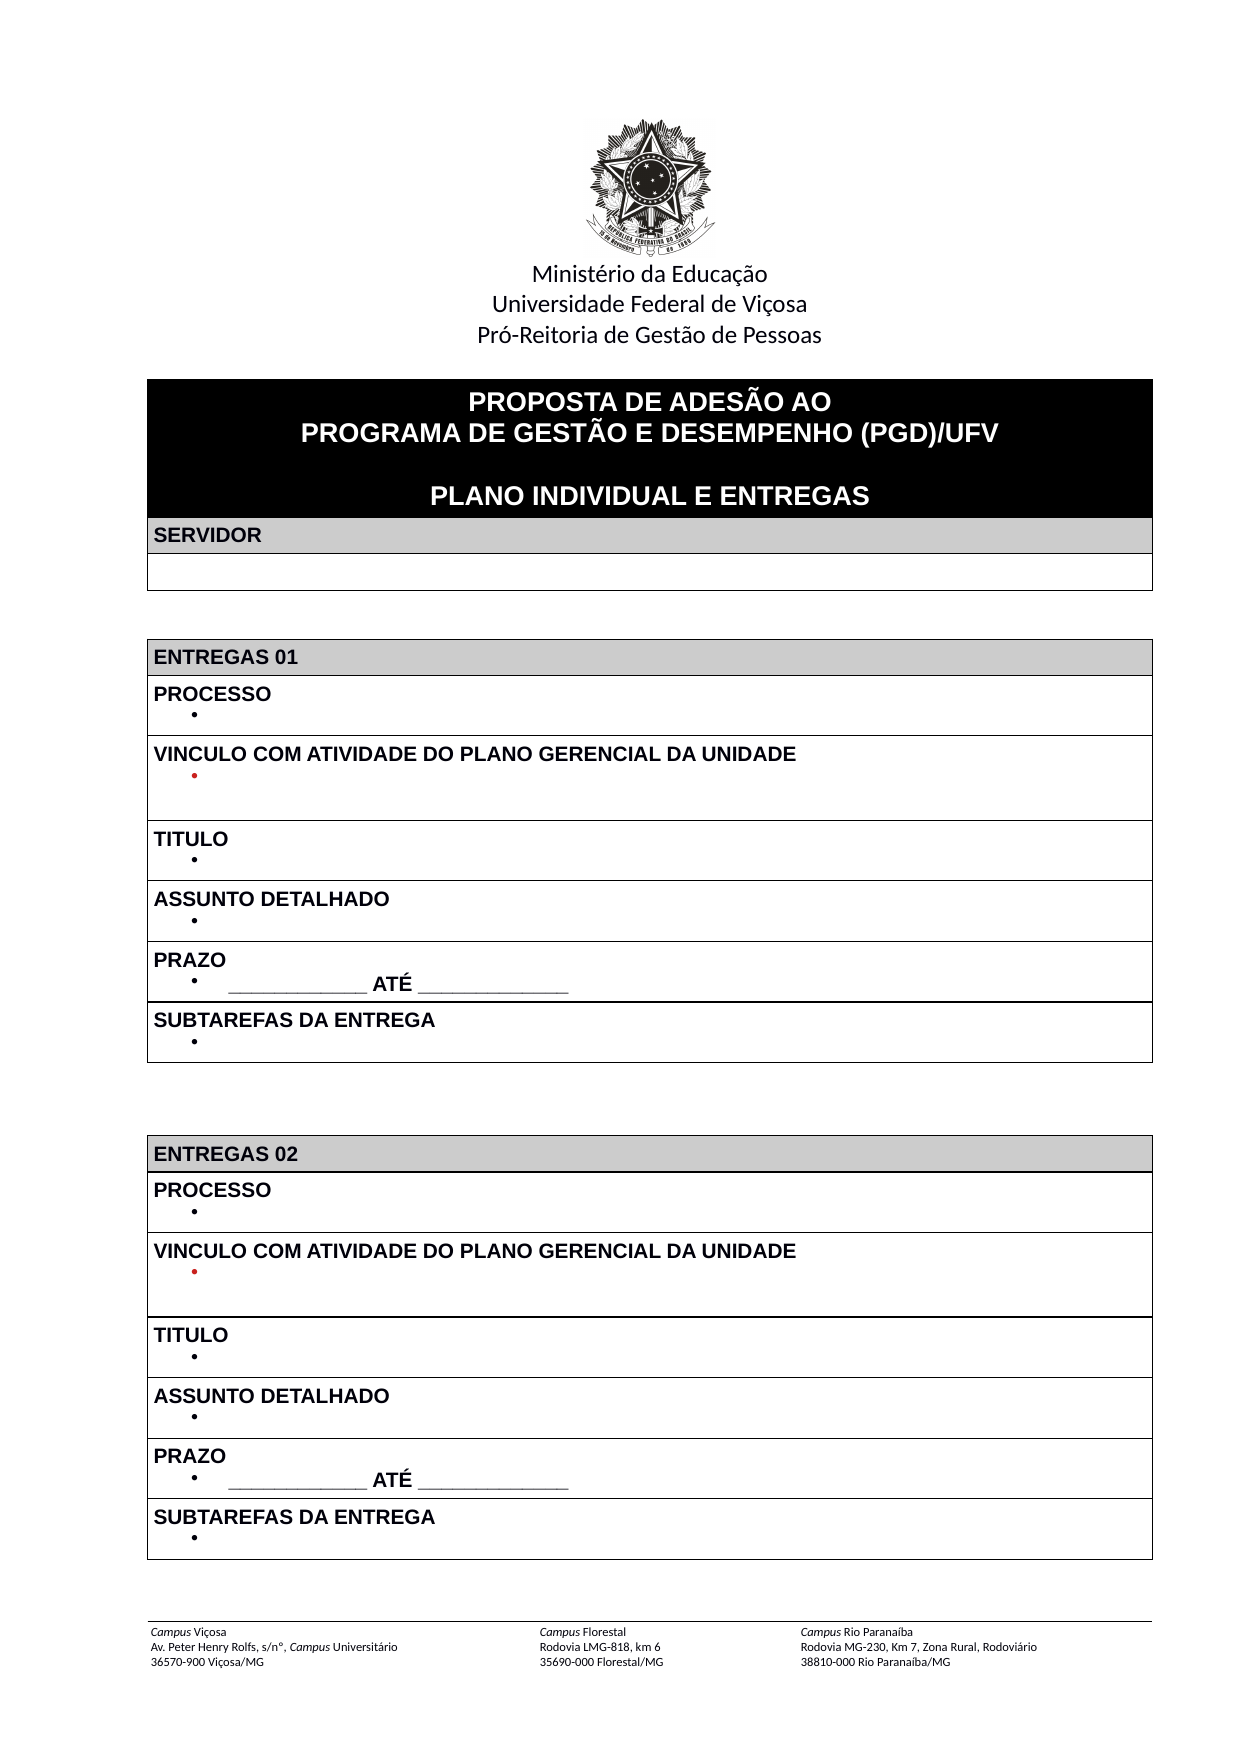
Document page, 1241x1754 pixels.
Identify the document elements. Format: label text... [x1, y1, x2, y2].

table_cell TITULO [148, 1318, 1152, 1377]
table_cell SERVIDOR [148, 518, 1152, 553]
table_cell ASSUNTO DETALHADO [148, 881, 1152, 941]
table_cell VINCULO COM ATIVIDADE DO PLANO GERENCIAL DA UNIDADE [148, 736, 1152, 820]
table_cell PRAZO ____________ ATÉ _____________ [148, 1439, 1152, 1498]
table_cell ASSUNTO DETALHADO [148, 1378, 1152, 1437]
table_header ENTREGAS 02 [148, 1136, 1152, 1171]
table_cell SUBTAREFAS DA ENTREGA [148, 1003, 1152, 1062]
table_cell TITULO [148, 821, 1152, 880]
table_header PROPOSTA DE ADESÃO AO PROGRAMA DE GESTÃO E DESEMPENHO (PGD)/UFV PLANO INDIVIDUAL E ENTREGAS [148, 380, 1152, 517]
table_cell VINCULO COM ATIVIDADE DO PLANO GERENCIAL DA UNIDADE [148, 1233, 1152, 1316]
table_cell PROCESSO [148, 676, 1152, 735]
table_cell [148, 554, 1152, 589]
table_header ENTREGAS 01 [148, 640, 1152, 675]
table_cell PROCESSO [148, 1173, 1152, 1232]
picture [583, 118, 717, 258]
table_cell SUBTAREFAS DA ENTREGA [148, 1499, 1152, 1558]
table_cell PRAZO ____________ ATÉ _____________ [148, 942, 1152, 1001]
